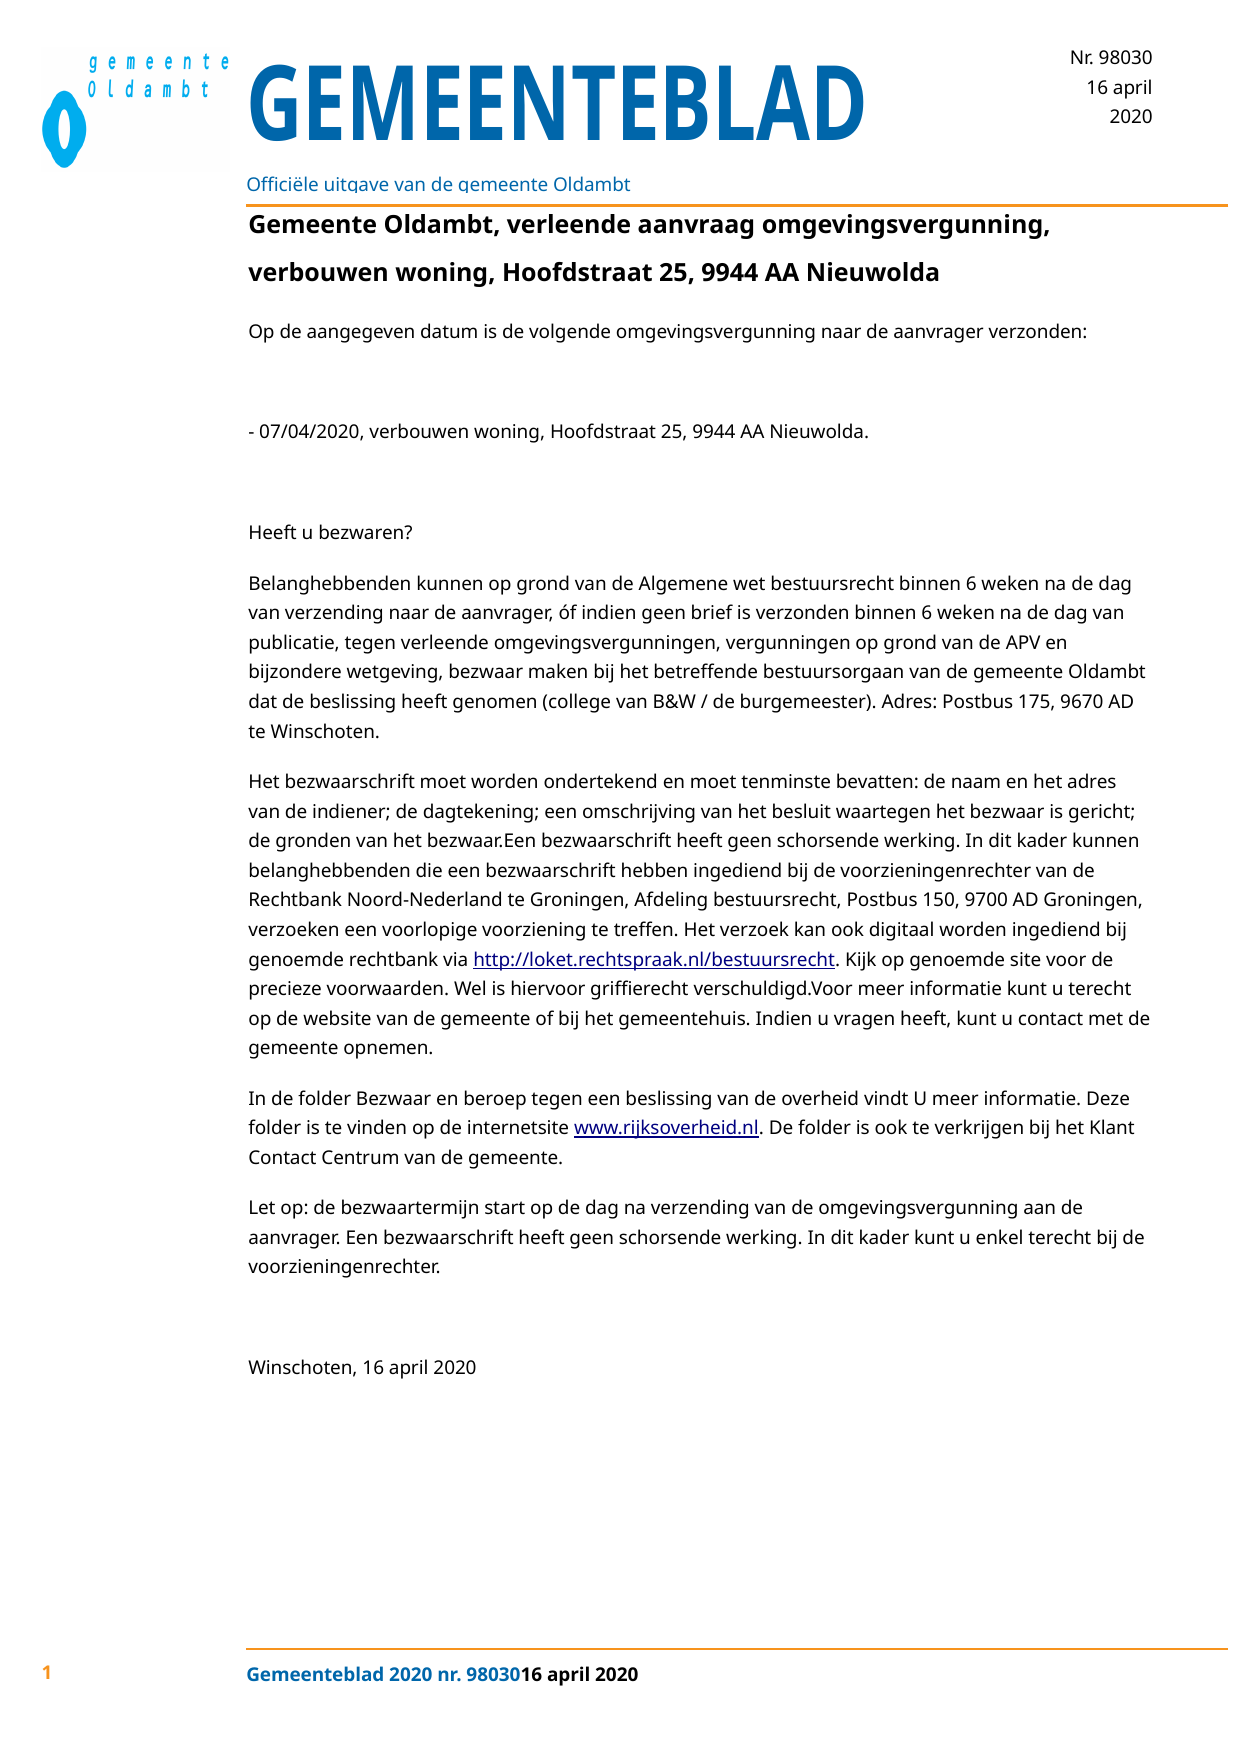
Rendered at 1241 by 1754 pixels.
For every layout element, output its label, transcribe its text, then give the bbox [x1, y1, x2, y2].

text Op de aangegeven datum is de volgende omgevingsvergunning naar de aanvrager verzonden: [248, 318, 1152, 344]
text Het bezwaarschrift moet worden ondertekend en moet tenminste bevatten: de naam en het adres van de indiener; de dagtekening; een omschrijving van het besluit waartegen het bezwaar is gericht; de gronden van het bezwaar.Een bezwaarschrift heeft geen schorsende werking. In dit kader kunnen belanghebbenden die een bezwaarschrift hebben ingediend bij de voorzieningenrechter van de Rechtbank Noord-Nederland te Groningen, Afdeling bestuursrecht, Postbus 150, 9700 AD Groningen, verzoeken een voorlopige voorziening te treffen. Het verzoek kan ook digitaal worden ingediend bij genoemde rechtbank via http://loket.rechtspraak.nl/bestuursrecht. Kijk op genoemde site voor de precieze voorwaarden. Wel is hiervoor griffierecht verschuldigd.Voor meer informatie kunt u terecht op de website van de gemeente of bij het gemeentehuis. Indien u vragen heeft, kunt u contact met de gemeente opnemen. [248, 768, 1152, 1060]
text - 07/04/2020, verbouwen woning, Hoofdstraat 25, 9944 AA Nieuwolda. [248, 419, 1152, 444]
picture [41, 47, 231, 172]
text In de folder Bezwaar en beroep tegen een beslissing van de overheid vindt U meer informatie. Deze folder is te vinden op de internetsite www.rijksoverheid.nl. De folder is ook te verkrijgen bij het Klant Contact Centrum van de gemeente. [248, 1085, 1152, 1170]
text Winschoten, 16 april 2020 [248, 1354, 1152, 1380]
text Let op: de bezwaartermijn start op de dag na verzending van de omgevingsvergunning aan de aanvrager. Een bezwaarschrift heeft geen schorsende werking. In dit kader kunt u enkel terecht bij de voorzieningenrechter. [248, 1194, 1152, 1279]
text Heeft u bezwaren? [248, 519, 1152, 545]
text Gemeente Oldambt, verleende aanvraag omgevingsvergunning, verbouwen woning, Hoofdstraat 25, 9944 AA Nieuwolda [248, 207, 1152, 288]
text Belanghebbenden kunnen op grond van de Algemene wet bestuursrecht binnen 6 weken na de dag van verzending naar de aanvrager, óf indien geen brief is verzonden binnen 6 weken na de dag van publicatie, tegen verleende omgevingsvergunningen, vergunningen op grond van de APV en bijzondere wetgeving, bezwaar maken bij het betreffende bestuursorgaan van de gemeente Oldambt dat de beslissing heeft genomen (college van B&W / de burgemeester). Adres: Postbus 175, 9670 AD te Winschoten. [248, 570, 1152, 744]
